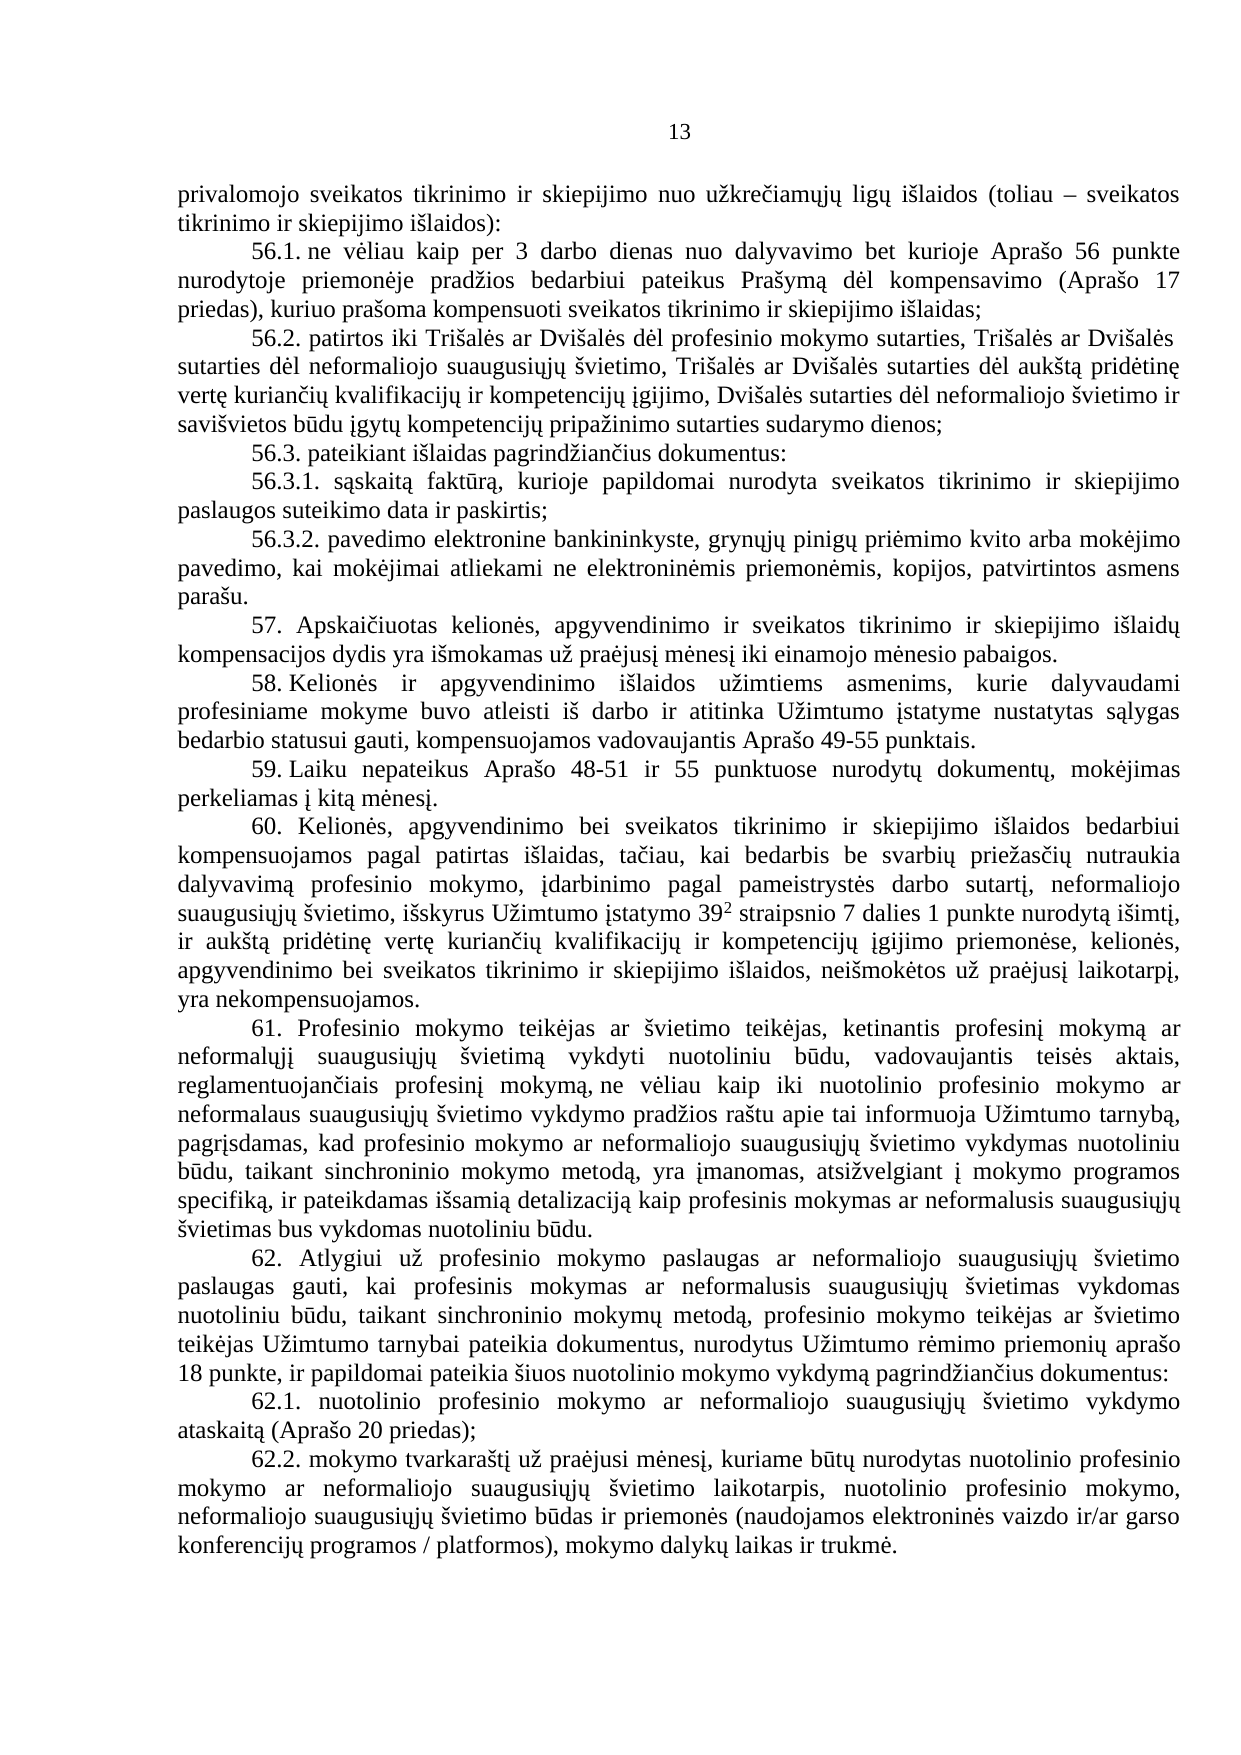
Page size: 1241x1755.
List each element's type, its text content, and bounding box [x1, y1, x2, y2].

text 59. Laiku nepateikus Aprašo 48-51 ir 55 punktuose nurodytų dokumentų, mokėjimas perkeliamas į kitą mėnesį. [177, 754, 1181, 811]
text 62.1. nuotolinio profesinio mokymo ar neformaliojo suaugusiųjų švietimo vykdymo ataskaitą (Aprašo 20 priedas); [177, 1386, 1181, 1444]
text 58. Kelionės ir apgyvendinimo išlaidos užimtiems asmenims, kurie dalyvaudami profesiniame mokyme buvo atleisti iš darbo ir atitinka Užimtumo įstatyme nustatytas sąlygas bedarbio statusui gauti, kompensuojamos vadovaujantis Aprašo 49-55 punktais. [177, 668, 1181, 754]
text 56.3.2. pavedimo elektronine bankininkyste, grynųjų pinigų priėmimo kvito arba mokėjimo pavedimo, kai mokėjimai atliekami ne elektroninėmis priemonėmis, kopijos, patvirtintos asmens parašu. [177, 524, 1181, 610]
text 56.3. pateikiant išlaidas pagrindžiančius dokumentus: [177, 438, 1181, 466]
text privalomojo sveikatos tikrinimo ir skiepijimo nuo užkrečiamųjų ligų išlaidos (toliau – sveikatos tikrinimo ir skiepijimo išlaidos): [177, 179, 1181, 236]
text 56.3.1. sąskaitą faktūrą, kurioje papildomai nurodyta sveikatos tikrinimo ir skiepijimo paslaugos suteikimo data ir paskirtis; [177, 466, 1181, 524]
text 60. Kelionės, apgyvendinimo bei sveikatos tikrinimo ir skiepijimo išlaidos bedarbiui kompensuojamos pagal patirtas išlaidas, tačiau, kai bedarbis be svarbių priežasčių nutraukia dalyvavimą profesinio mokymo, įdarbinimo pagal pameistrystės darbo sutartį, neformaliojo suaugusiųjų švietimo, išskyrus Užimtumo įstatymo 392 straipsnio 7 dalies 1 punkte nurodytą išimtį, ir aukštą pridėtinę vertę kuriančių kvalifikacijų ir kompetencijų įgijimo priemonėse, kelionės, apgyvendinimo bei sveikatos tikrinimo ir skiepijimo išlaidos, neišmokėtos už praėjusį laikotarpį, yra nekompensuojamos. [177, 811, 1181, 1013]
text 56.2. patirtos iki Trišalės ar Dvišalės dėl profesinio mokymo sutarties, Trišalės ar Dvišalės sutarties dėl neformaliojo suaugusiųjų švietimo, Trišalės ar Dvišalės sutarties dėl aukštą pridėtinę vertę kuriančių kvalifikacijų ir kompetencijų įgijimo, Dvišalės sutarties dėl neformaliojo švietimo ir savišvietos būdu įgytų kompetencijų pripažinimo sutarties sudarymo dienos; [177, 323, 1181, 438]
text 57. Apskaičiuotas kelionės, apgyvendinimo ir sveikatos tikrinimo ir skiepijimo išlaidų kompensacijos dydis yra išmokamas už praėjusį mėnesį iki einamojo mėnesio pabaigos. [177, 610, 1181, 668]
text 56.1. ne vėliau kaip per 3 darbo dienas nuo dalyvavimo bet kurioje Aprašo 56 punkte nurodytoje priemonėje pradžios bedarbiui pateikus Prašymą dėl kompensavimo (Aprašo 17 priedas), kuriuo prašoma kompensuoti sveikatos tikrinimo ir skiepijimo išlaidas; [177, 236, 1181, 323]
text 61. Profesinio mokymo teikėjas ar švietimo teikėjas, ketinantis profesinį mokymą ar neformalųjį suaugusiųjų švietimą vykdyti nuotoliniu būdu, vadovaujantis teisės aktais, reglamentuojančiais profesinį mokymą, ne vėliau kaip iki nuotolinio profesinio mokymo ar neformalaus suaugusiųjų švietimo vykdymo pradžios raštu apie tai informuoja Užimtumo tarnybą, pagrįsdamas, kad profesinio mokymo ar neformaliojo suaugusiųjų švietimo vykdymas nuotoliniu būdu, taikant sinchroninio mokymo metodą, yra įmanomas, atsižvelgiant į mokymo programos specifiką, ir pateikdamas išsamią detalizaciją kaip profesinis mokymas ar neformalusis suaugusiųjų švietimas bus vykdomas nuotoliniu būdu. [177, 1013, 1181, 1243]
text 62.2. mokymo tvarkaraštį už praėjusi mėnesį, kuriame būtų nurodytas nuotolinio profesinio mokymo ar neformaliojo suaugusiųjų švietimo laikotarpis, nuotolinio profesinio mokymo, neformaliojo suaugusiųjų švietimo būdas ir priemonės (naudojamos elektroninės vaizdo ir/ar garso konferencijų programos / platformos), mokymo dalykų laikas ir trukmė. [177, 1444, 1181, 1559]
text 62. Atlygiui už profesinio mokymo paslaugas ar neformaliojo suaugusiųjų švietimo paslaugas gauti, kai profesinis mokymas ar neformalusis suaugusiųjų švietimas vykdomas nuotoliniu būdu, taikant sinchroninio mokymų metodą, profesinio mokymo teikėjas ar švietimo teikėjas Užimtumo tarnybai pateikia dokumentus, nurodytus Užimtumo rėmimo priemonių aprašo 18 punkte, ir papildomai pateikia šiuos nuotolinio mokymo vykdymą pagrindžiančius dokumentus: [177, 1243, 1181, 1386]
